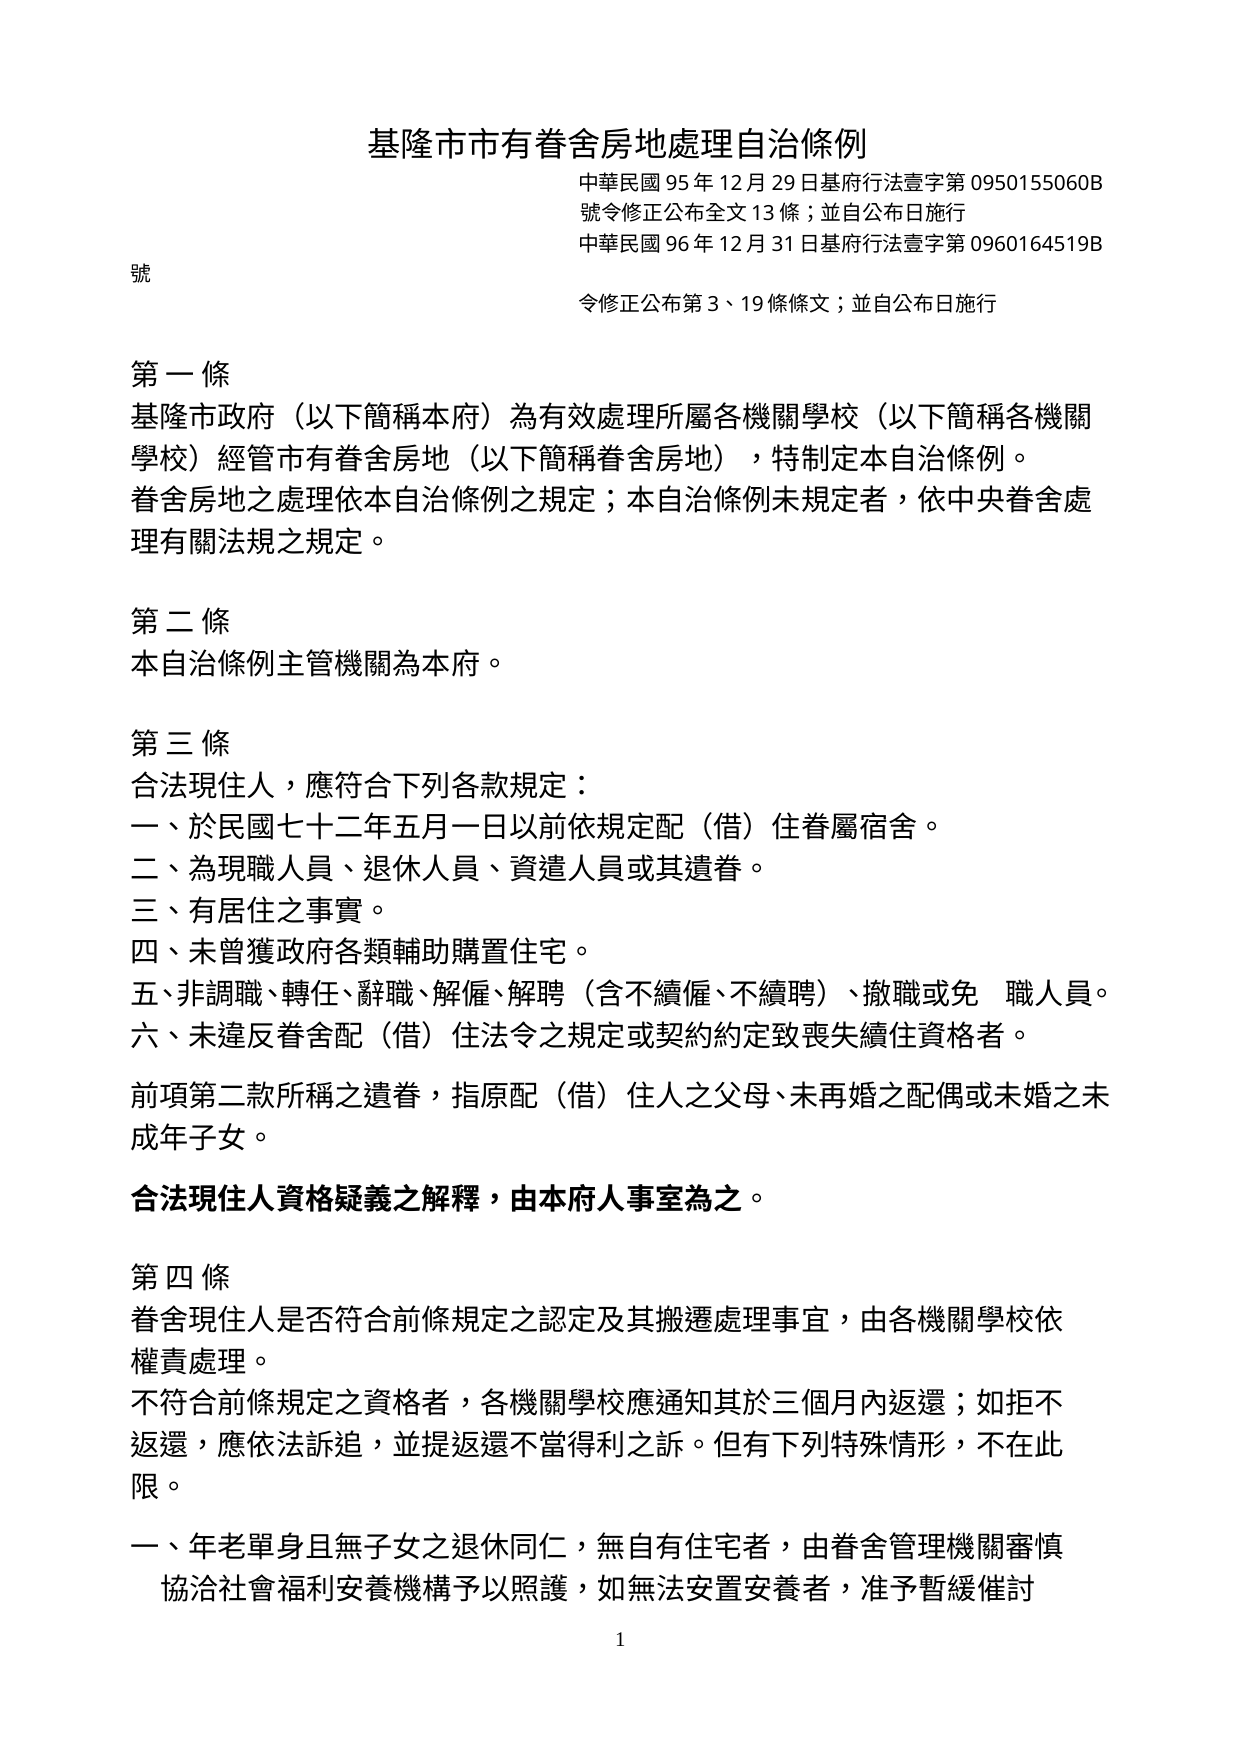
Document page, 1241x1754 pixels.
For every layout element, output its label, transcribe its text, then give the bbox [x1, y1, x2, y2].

text 四、未曾獲政府各類輔助購置住宅。 [130, 929, 1110, 971]
text 中華民國95年12月29日基府行法壹字第0950155060B號令修正公布全文13條；並自公布日施行 [578, 166, 1110, 227]
text 三、有居住之事實。 [130, 888, 1110, 929]
text 第 四 條 [130, 1255, 1110, 1297]
text 中華民國96年12月31日基府行法壹字第0960164519B號 [130, 227, 1110, 287]
text 合法現住人資格疑義之解釋，由本府人事室為之。 [130, 1175, 1110, 1217]
text 五、非調職、轉任、辭職、解僱、解聘（含不續僱、不續聘）、撤職或免 職人員。 [130, 971, 1110, 1013]
text 一、年老單身且無子女之退休同仁，無自有住宅者，由眷舍管理機關審慎 [130, 1524, 1110, 1566]
text 第 三 條 [130, 720, 1110, 763]
text 令修正公布第3、19條條文；並自公布日施行 [130, 287, 1110, 318]
text 本自治條例主管機關為本府。 [130, 641, 1110, 683]
text 第 二 條 [130, 598, 1110, 641]
text 不符合前條規定之資格者，各機關學校應通知其於三個月內返還；如拒不 [130, 1381, 1110, 1422]
text 基隆市市有眷舍房地處理自治條例 [130, 118, 1110, 166]
text 二、為現職人員、退休人員、資遣人員或其遺眷。 [130, 846, 1110, 888]
text 限。 [130, 1464, 1110, 1506]
text 第 一 條 [130, 352, 1110, 394]
text 一、於民國七十二年五月一日以前依規定配（借）住眷屬宿舍。 [130, 804, 1110, 846]
text 基隆市政府（以下簡稱本府）為有效處理所屬各機關學校（以下簡稱各機關學校）經管市有眷舍房地（以下簡稱眷舍房地），特制定本自治條例。 [130, 394, 1110, 477]
text 前項第二款所稱之遺眷，指原配（借）住人之父母、未再婚之配偶或未婚之未成年子女。 [130, 1073, 1110, 1156]
text 六、未違反眷舍配（借）住法令之規定或契約約定致喪失續住資格者。 [130, 1013, 1110, 1054]
text 合法現住人，應符合下列各款規定： [130, 763, 1110, 804]
text 返還，應依法訴追，並提返還不當得利之訴。但有下列特殊情形，不在此 [130, 1422, 1110, 1464]
text 眷舍現住人是否符合前條規定之認定及其搬遷處理事宜，由各機關學校依 [130, 1297, 1110, 1339]
text 協洽社會福利安養機構予以照護，如無法安置安養者，准予暫緩催討 [130, 1566, 1110, 1608]
text 權責處理。 [130, 1339, 1110, 1381]
text 眷舍房地之處理依本自治條例之規定；本自治條例未規定者，依中央眷舍處理有關法規之規定。 [130, 477, 1110, 561]
